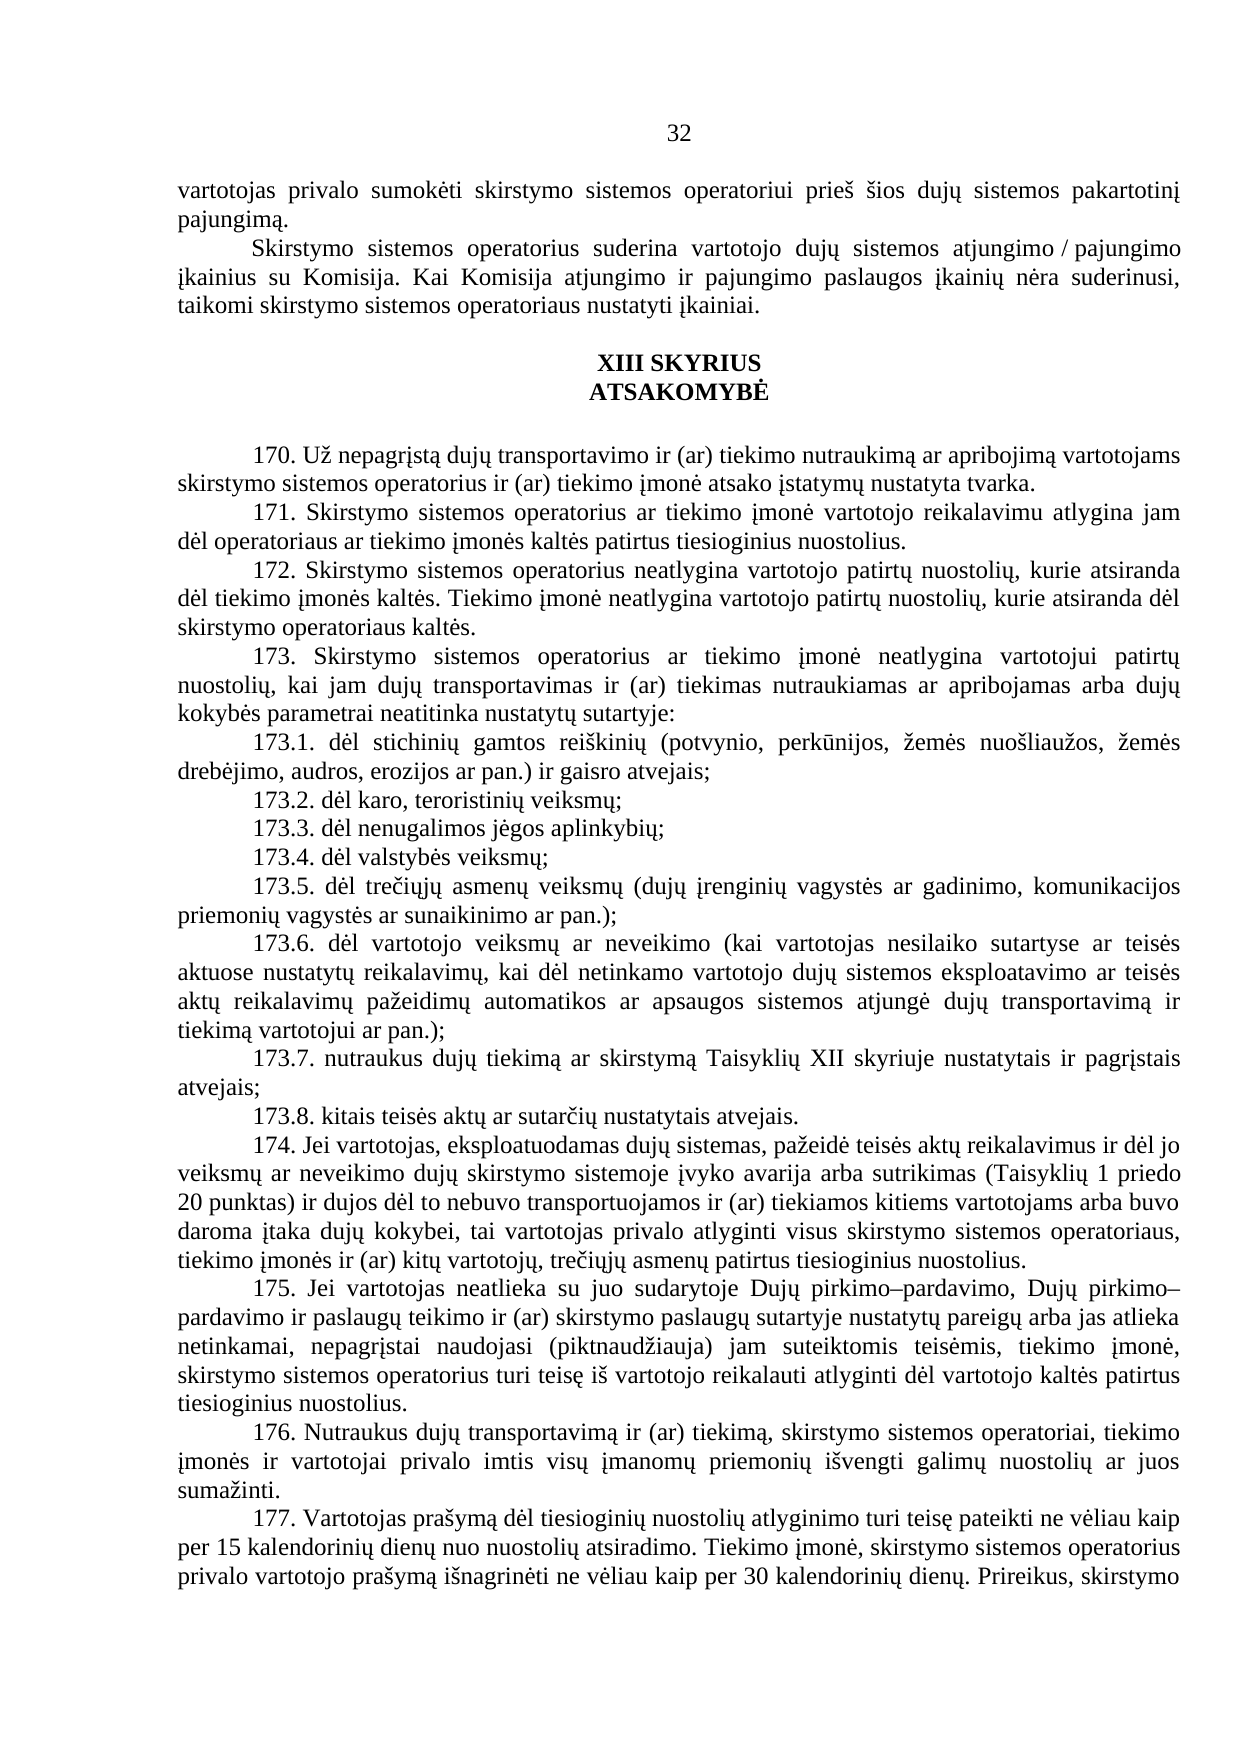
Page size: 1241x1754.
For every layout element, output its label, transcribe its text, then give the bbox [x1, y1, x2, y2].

text vartotojas privalo sumokėti skirstymo sistemos operatoriui prieš šios dujų sistemos pakartotinį pajungimą. [177, 176, 1181, 233]
text 173.4. dėl valstybės veiksmų; [177, 842, 1181, 871]
text 173.3. dėl nenugalimos jėgos aplinkybių; [177, 813, 1181, 842]
text 173.2. dėl karo, teroristinių veiksmų; [177, 785, 1181, 813]
text 171. Skirstymo sistemos operatorius ar tiekimo įmonė vartotojo reikalavimu atlygina jam dėl operatoriaus ar tiekimo įmonės kaltės patirtus tiesioginius nuostolius. [177, 497, 1181, 555]
text 173. Skirstymo sistemos operatorius ar tiekimo įmonė neatlygina vartotojui patirtų nuostolių, kai jam dujų transportavimas ir (ar) tiekimas nutraukiamas ar apribojamas arba dujų kokybės parametrai neatitinka nustatytų sutartyje: [177, 641, 1181, 727]
text 173.6. dėl vartotojo veiksmų ar neveikimo (kai vartotojas nesilaiko sutartyse ar teisės aktuose nustatytų reikalavimų, kai dėl netinkamo vartotojo dujų sistemos eksploatavimo ar teisės aktų reikalavimų pažeidimų automatikos ar apsaugos sistemos atjungė dujų transportavimą ir tiekimą vartotojui ar pan.); [177, 928, 1181, 1043]
text XIII SKYRIUS [177, 348, 1181, 377]
text ATSAKOMYBĖ [177, 377, 1181, 406]
text 173.7. nutraukus dujų tiekimą ar skirstymą Taisyklių XII skyriuje nustatytais ir pagrįstais atvejais; [177, 1043, 1181, 1101]
text 175. Jei vartotojas neatlieka su juo sudarytoje Dujų pirkimo–pardavimo, Dujų pirkimo–pardavimo ir paslaugų teikimo ir (ar) skirstymo paslaugų sutartyje nustatytų pareigų arba jas atlieka netinkamai, nepagrįstai naudojasi (piktnaudžiauja) jam suteiktomis teisėmis, tiekimo įmonė, skirstymo sistemos operatorius turi teisę iš vartotojo reikalauti atlyginti dėl vartotojo kaltės patirtus tiesioginius nuostolius. [177, 1273, 1181, 1417]
text 173.1. dėl stichinių gamtos reiškinių (potvynio, perkūnijos, žemės nuošliaužos, žemės drebėjimo, audros, erozijos ar pan.) ir gaisro atvejais; [177, 727, 1181, 785]
text 172. Skirstymo sistemos operatorius neatlygina vartotojo patirtų nuostolių, kurie atsiranda dėl tiekimo įmonės kaltės. Tiekimo įmonė neatlygina vartotojo patirtų nuostolių, kurie atsiranda dėl skirstymo operatoriaus kaltės. [177, 555, 1181, 641]
text 174. Jei vartotojas, eksploatuodamas dujų sistemas, pažeidė teisės aktų reikalavimus ir dėl jo veiksmų ar neveikimo dujų skirstymo sistemoje įvyko avarija arba sutrikimas (Taisyklių 1 priedo 20 punktas) ir dujos dėl to nebuvo transportuojamos ir (ar) tiekiamos kitiems vartotojams arba buvo daroma įtaka dujų kokybei, tai vartotojas privalo atlyginti visus skirstymo sistemos operatoriaus, tiekimo įmonės ir (ar) kitų vartotojų, trečiųjų asmenų patirtus tiesioginius nuostolius. [177, 1130, 1181, 1273]
text 177. Vartotojas prašymą dėl tiesioginių nuostolių atlyginimo turi teisę pateikti ne vėliau kaip per 15 kalendorinių dienų nuo nuostolių atsiradimo. Tiekimo įmonė, skirstymo sistemos operatorius privalo vartotojo prašymą išnagrinėti ne vėliau kaip per 30 kalendorinių dienų. Prireikus, skirstymo [177, 1503, 1181, 1590]
text 173.5. dėl trečiųjų asmenų veiksmų (dujų įrenginių vagystės ar gadinimo, komunikacijos priemonių vagystės ar sunaikinimo ar pan.); [177, 871, 1181, 928]
text 170. Už nepagrįstą dujų transportavimo ir (ar) tiekimo nutraukimą ar apribojimą vartotojams skirstymo sistemos operatorius ir (ar) tiekimo įmonė atsako įstatymų nustatyta tvarka. [177, 440, 1181, 497]
text 176. Nutraukus dujų transportavimą ir (ar) tiekimą, skirstymo sistemos operatoriai, tiekimo įmonės ir vartotojai privalo imtis visų įmanomų priemonių išvengti galimų nuostolių ar juos sumažinti. [177, 1417, 1181, 1503]
text Skirstymo sistemos operatorius suderina vartotojo dujų sistemos atjungimo / pajungimo įkainius su Komisija. Kai Komisija atjungimo ir pajungimo paslaugos įkainių nėra suderinusi, taikomi skirstymo sistemos operatoriaus nustatyti įkainiai. [177, 233, 1181, 319]
text 173.8. kitais teisės aktų ar sutarčių nustatytais atvejais. [177, 1101, 1181, 1130]
